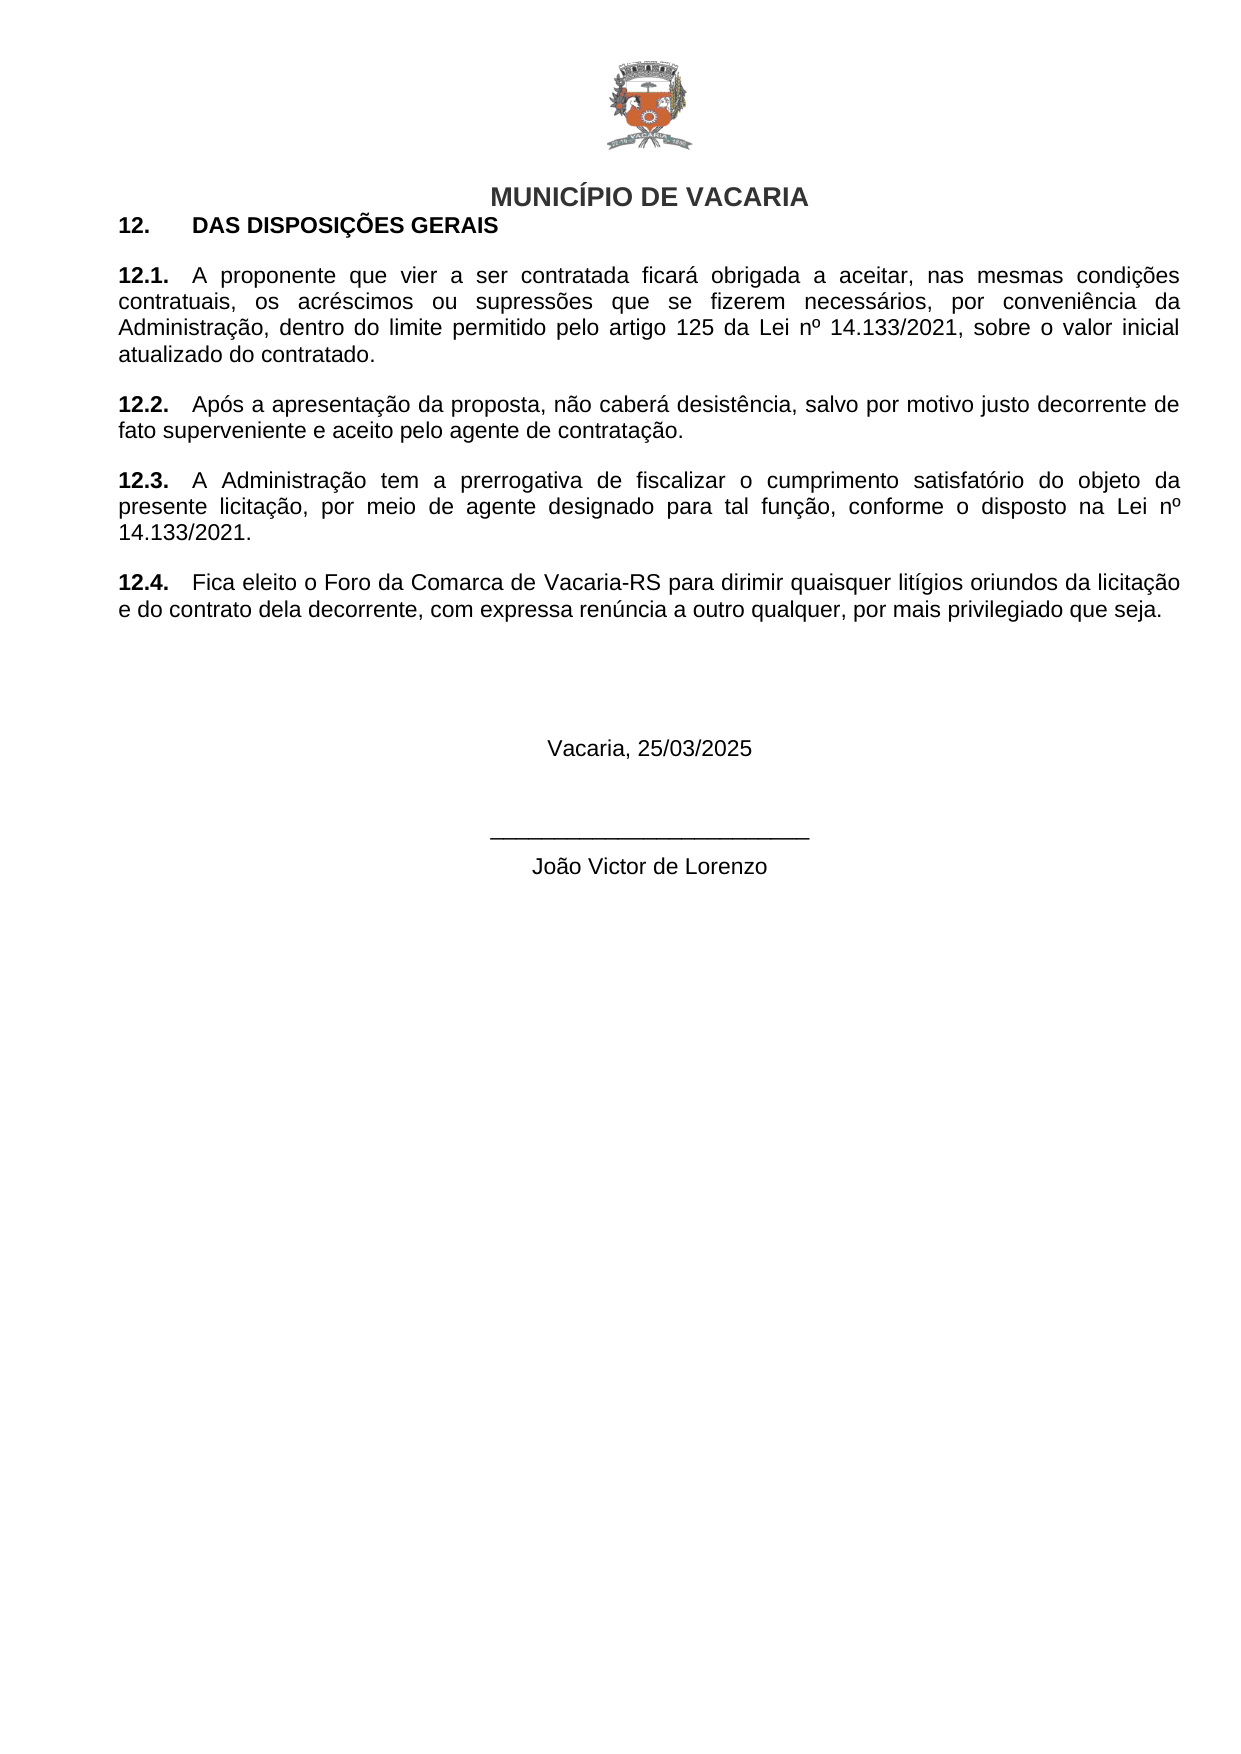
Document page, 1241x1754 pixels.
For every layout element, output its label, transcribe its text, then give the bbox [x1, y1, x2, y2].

text 12.2. Após a apresentação da proposta, não caberá desistência, salvo por motivo justo decorrente de fato superveniente e aceito pelo agente de contratação. [118, 391, 1181, 443]
text _________________________ [118, 813, 1181, 840]
text 12. DAS DISPOSIÇÕES GERAIS [118, 212, 1181, 238]
text João Victor de Lorenzo [118, 853, 1181, 879]
picture [606, 60, 693, 150]
text Vacaria, 25/03/2025 [118, 734, 1181, 761]
text 12.4. Fica eleito o Foro da Comarca de Vacaria-RS para dirimir quaisquer litígios oriundos da licitação e do contrato dela decorrente, com expressa renúncia a outro qualquer, por mais privilegiado que seja. [118, 569, 1181, 622]
text 12.3. A Administração tem a prerrogativa de fiscalizar o cumprimento satisfatório do objeto da presente licitação, por meio de agente designado para tal função, conforme o disposto na Lei nº 14.133/2021. [118, 467, 1181, 546]
text 12.1. A proponente que vier a ser contratada ficará obrigada a aceitar, nas mesmas condições contratuais, os acréscimos ou supressões que se fizerem necessários, por conveniência da Administração, dentro do limite permitido pelo artigo 125 da Lei nº 14.133/2021, sobre o valor inicial atualizado do contratado. [118, 262, 1181, 367]
